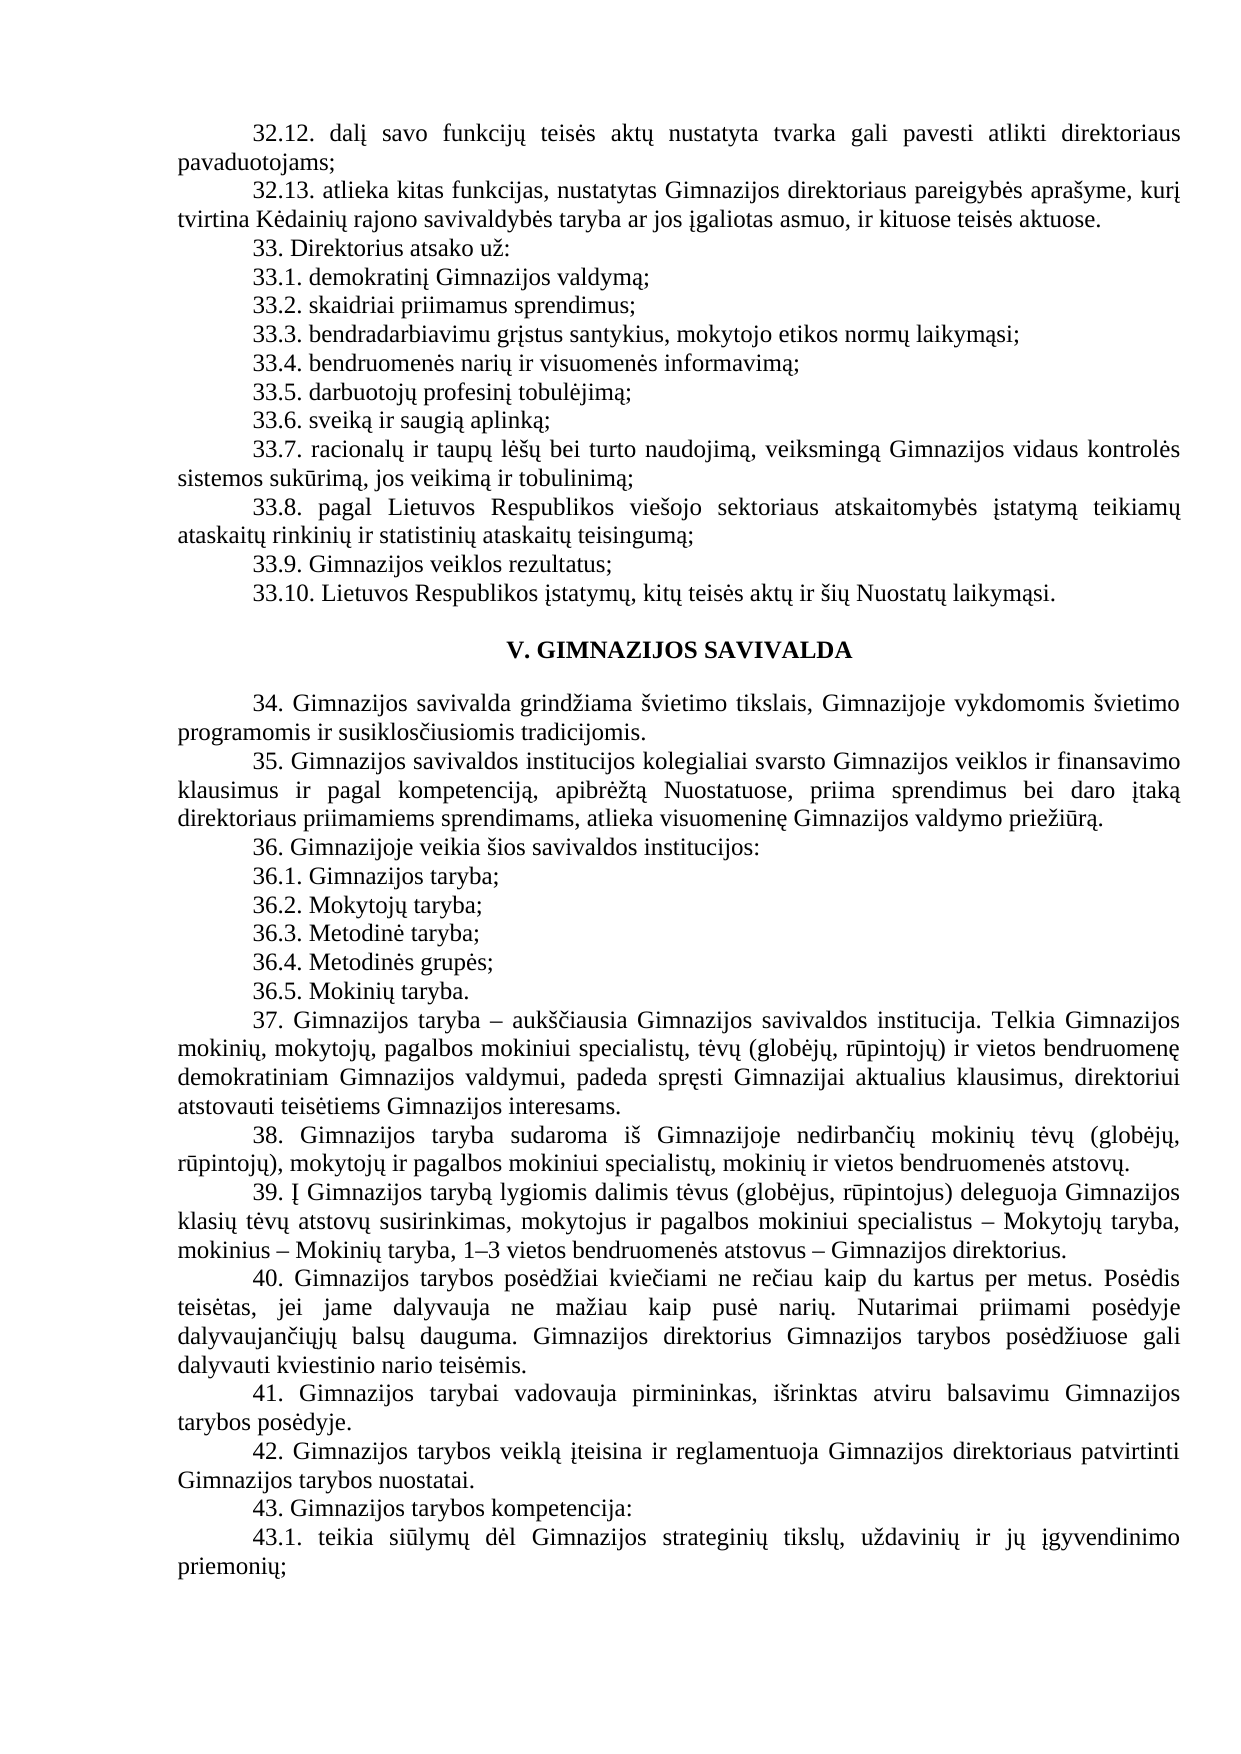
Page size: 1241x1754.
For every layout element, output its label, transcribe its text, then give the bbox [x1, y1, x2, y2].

text 36.5. Mokinių taryba. [177, 976, 1181, 1005]
text 32.12. dalį savo funkcijų teisės aktų nustatyta tvarka gali pavesti atlikti direktoriaus pavaduotojams; [177, 118, 1181, 176]
text 34. Gimnazijos savivalda grindžiama švietimo tikslais, Gimnazijoje vykdomomis švietimo programomis ir susiklosčiusiomis tradicijomis. [177, 688, 1181, 746]
text 38. Gimnazijos taryba sudaroma iš Gimnazijoje nedirbančių mokinių tėvų (globėjų, rūpintojų), mokytojų ir pagalbos mokiniui specialistų, mokinių ir vietos bendruomenės atstovų. [177, 1120, 1181, 1177]
text 43. Gimnazijos tarybos kompetencija: [177, 1493, 1181, 1522]
text 36. Gimnazijoje veikia šios savivaldos institucijos: [177, 832, 1181, 861]
text 35. Gimnazijos savivaldos institucijos kolegialiai svarsto Gimnazijos veiklos ir finansavimo klausimus ir pagal kompetenciją, apibrėžtą Nuostatuose, priima sprendimus bei daro įtaką direktoriaus priimamiems sprendimams, atlieka visuomeninę Gimnazijos valdymo priežiūrą. [177, 746, 1181, 832]
text 43.1. teikia siūlymų dėl Gimnazijos strateginių tikslų, uždavinių ir jų įgyvendinimo priemonių; [177, 1522, 1181, 1580]
text 33.4. bendruomenės narių ir visuomenės informavimą; [177, 348, 1181, 377]
text 42. Gimnazijos tarybos veiklą įteisina ir reglamentuoja Gimnazijos direktoriaus patvirtinti Gimnazijos tarybos nuostatai. [177, 1436, 1181, 1493]
text 33.3. bendradarbiavimu grįstus santykius, mokytojo etikos normų laikymąsi; [177, 319, 1181, 348]
text 37. Gimnazijos taryba – aukščiausia Gimnazijos savivaldos institucija. Telkia Gimnazijos mokinių, mokytojų, pagalbos mokiniui specialistų, tėvų (globėjų, rūpintojų) ir vietos bendruomenę demokratiniam Gimnazijos valdymui, padeda spręsti Gimnazijai aktualius klausimus, direktoriui atstovauti teisėtiems Gimnazijos interesams. [177, 1005, 1181, 1120]
text 36.1. Gimnazijos taryba; [177, 861, 1181, 890]
text 33.5. darbuotojų profesinį tobulėjimą; [177, 377, 1181, 406]
text 32.13. atlieka kitas funkcijas, nustatytas Gimnazijos direktoriaus pareigybės aprašyme, kurį tvirtina Kėdainių rajono savivaldybės taryba ar jos įgaliotas asmuo, ir kituose teisės aktuose. [177, 176, 1181, 233]
text 33.10. Lietuvos Respublikos įstatymų, kitų teisės aktų ir šių Nuostatų laikymąsi. [177, 578, 1181, 607]
text 41. Gimnazijos tarybai vadovauja pirmininkas, išrinktas atviru balsavimu Gimnazijos tarybos posėdyje. [177, 1378, 1181, 1436]
text 33.1. demokratinį Gimnazijos valdymą; [177, 262, 1181, 291]
text 39. Į Gimnazijos tarybą lygiomis dalimis tėvus (globėjus, rūpintojus) deleguoja Gimnazijos klasių tėvų atstovų susirinkimas, mokytojus ir pagalbos mokiniui specialistus – Mokytojų taryba, mokinius – Mokinių taryba, 1–3 vietos bendruomenės atstovus – Gimnazijos direktorius. [177, 1177, 1181, 1263]
text 33. Direktorius atsako už: [177, 233, 1181, 262]
text 40. Gimnazijos tarybos posėdžiai kviečiami ne rečiau kaip du kartus per metus. Posėdis teisėtas, jei jame dalyvauja ne mažiau kaip pusė narių. Nutarimai priimami posėdyje dalyvaujančiųjų balsų dauguma. Gimnazijos direktorius Gimnazijos tarybos posėdžiuose gali dalyvauti kviestinio nario teisėmis. [177, 1263, 1181, 1378]
text 33.8. pagal Lietuvos Respublikos viešojo sektoriaus atskaitomybės įstatymą teikiamų ataskaitų rinkinių ir statistinių ataskaitų teisingumą; [177, 492, 1181, 549]
text 33.2. skaidriai priimamus sprendimus; [177, 291, 1181, 319]
text 36.4. Metodinės grupės; [177, 947, 1181, 976]
text V. GIMNAZIJOS SAVIVALDA [177, 636, 1181, 664]
text 36.3. Metodinė taryba; [177, 918, 1181, 947]
text 33.7. racionalų ir taupų lėšų bei turto naudojimą, veiksmingą Gimnazijos vidaus kontrolės sistemos sukūrimą, jos veikimą ir tobulinimą; [177, 434, 1181, 492]
text 36.2. Mokytojų taryba; [177, 890, 1181, 918]
text 33.9. Gimnazijos veiklos rezultatus; [177, 549, 1181, 578]
text 33.6. sveiką ir saugią aplinką; [177, 406, 1181, 434]
